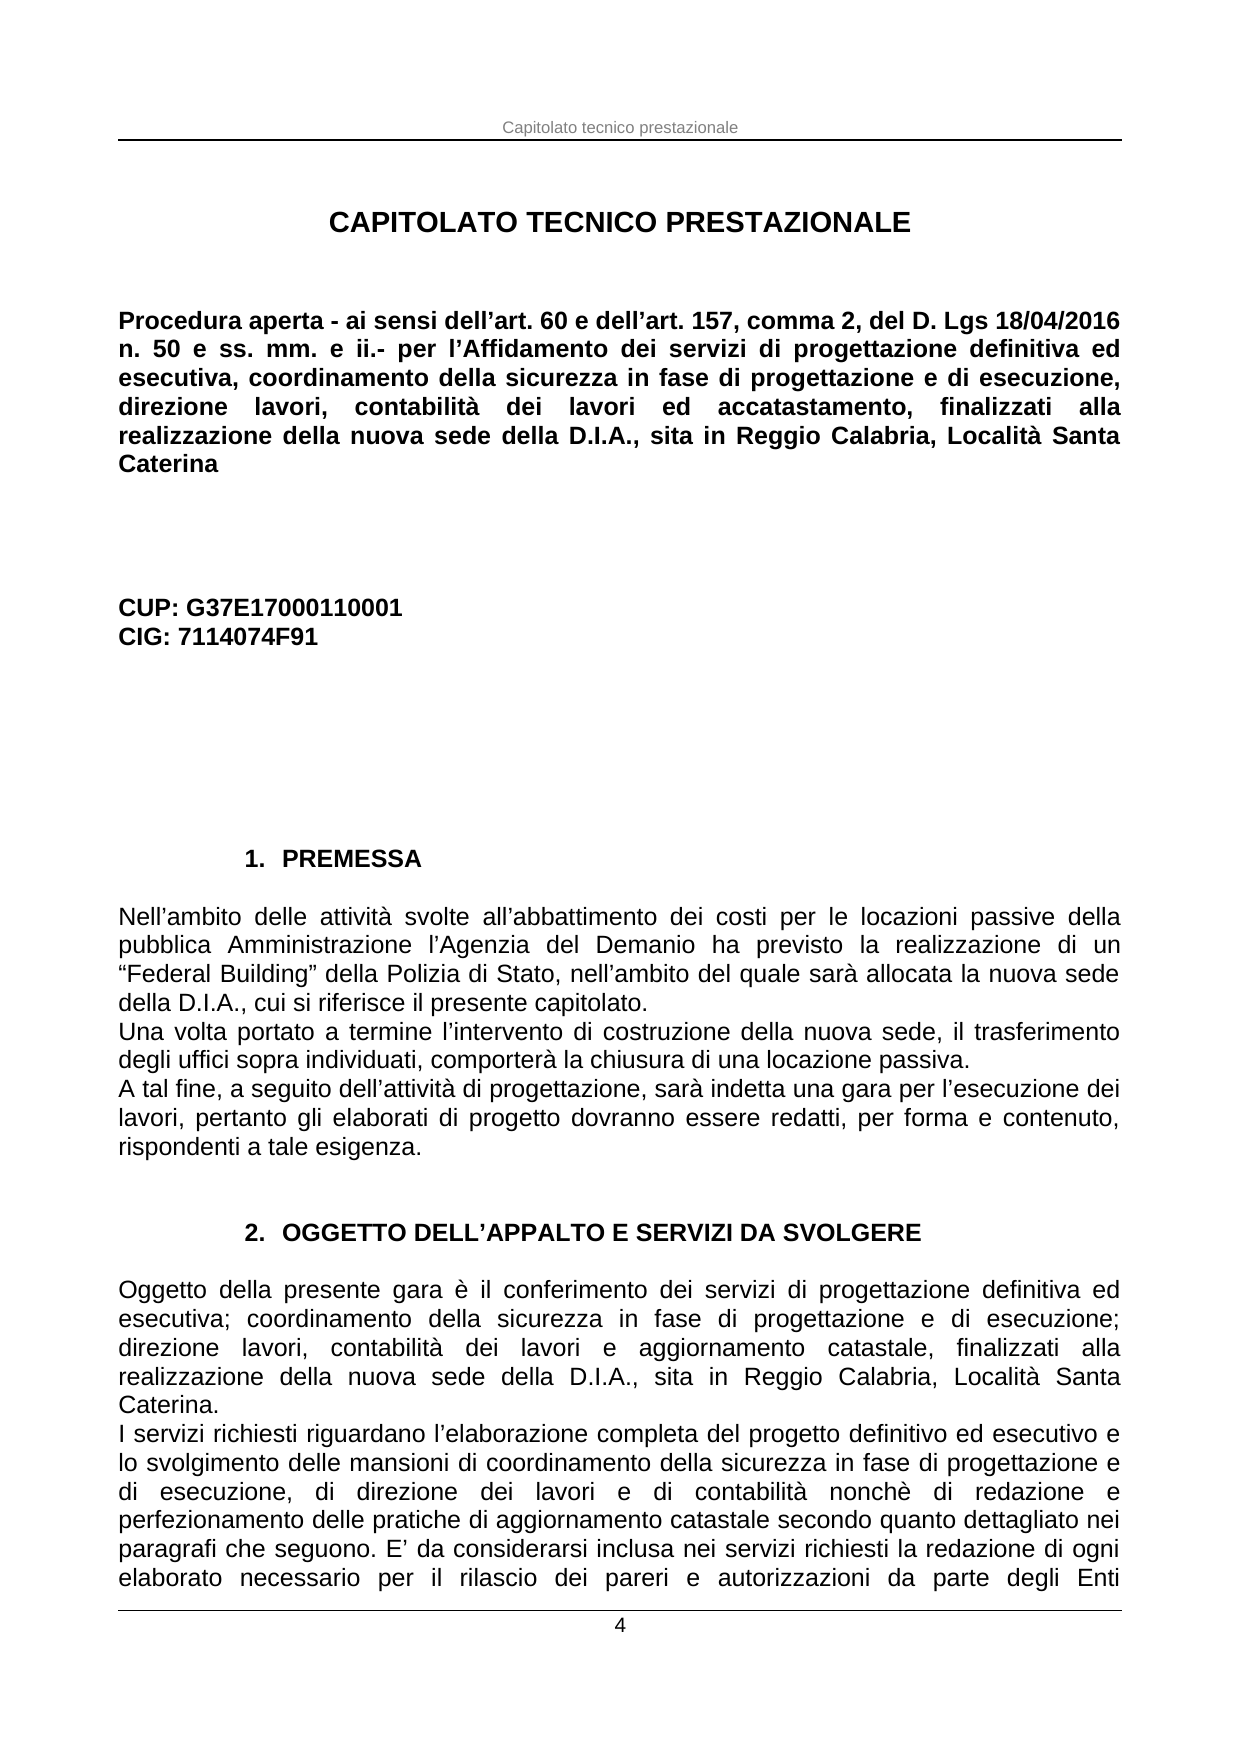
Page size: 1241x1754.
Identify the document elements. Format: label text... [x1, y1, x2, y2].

list OGGETTO DELL’APPALTO E SERVIZI DA SVOLGERE [244, 1218, 1122, 1246]
text Oggetto della presente gara è il conferimento dei servizi di progettazione definitiva ed esecutiva; coordinamento della sicurezza in fase di progettazione e di esecuzione; direzione lavori, contabilità dei lavori e aggiornamento catastale, finalizzati alla realizzazione della nuova sede della D.I.A., sita in Reggio Calabria, Località Santa Caterina. [118, 1275, 1122, 1419]
text Nell’ambito delle attività svolte all’abbattimento dei costi per le locazioni passive della pubblica Amministrazione l’Agenzia del Demanio ha previsto la realizzazione di un “Federal Building” della Polizia di Stato, nell’ambito del quale sarà allocata la nuova sede della D.I.A., cui si riferisce il presente capitolato. [118, 901, 1122, 1016]
text CAPITOLATO TECNICO PRESTAZIONALE [118, 205, 1122, 239]
text CIG: 7114074F91 [118, 622, 1122, 651]
text A tal fine, a seguito dell’attività di progettazione, sarà indetta una gara per l’esecuzione dei lavori, pertanto gli elaborati di progetto dovranno essere redatti, per forma e contenuto, rispondenti a tale esigenza. [118, 1074, 1122, 1160]
text I servizi richiesti riguardano l’elaborazione completa del progetto definitivo ed esecutivo e lo svolgimento delle mansioni di coordinamento della sicurezza in fase di progettazione e di esecuzione, di direzione dei lavori e di contabilità nonchè di redazione e perfezionamento delle pratiche di aggiornamento catastale secondo quanto dettagliato nei paragrafi che seguono. E’ da considerarsi inclusa nei servizi richiesti la redazione di ogni elaborato necessario per il rilascio dei pareri e autorizzazioni da parte degli Enti [118, 1419, 1122, 1591]
list PREMESSA [244, 844, 1122, 873]
text Procedura aperta - ai sensi dell’art. 60 e dell’art. 157, comma 2, del D. Lgs 18/04/2016 n. 50 e ss. mm. e ii.- per l’Affidamento dei servizi di progettazione definitiva ed esecutiva, coordinamento della sicurezza in fase di progettazione e di esecuzione, direzione lavori, contabilità dei lavori ed accatastamento, finalizzati alla realizzazione della nuova sede della D.I.A., sita in Reggio Calabria, Località Santa Caterina [118, 306, 1122, 478]
text CUP: G37E17000110001 [118, 593, 1122, 622]
text Una volta portato a termine l’intervento di costruzione della nuova sede, il trasferimento degli uffici sopra individuati, comporterà la chiusura di una locazione passiva. [118, 1016, 1122, 1074]
